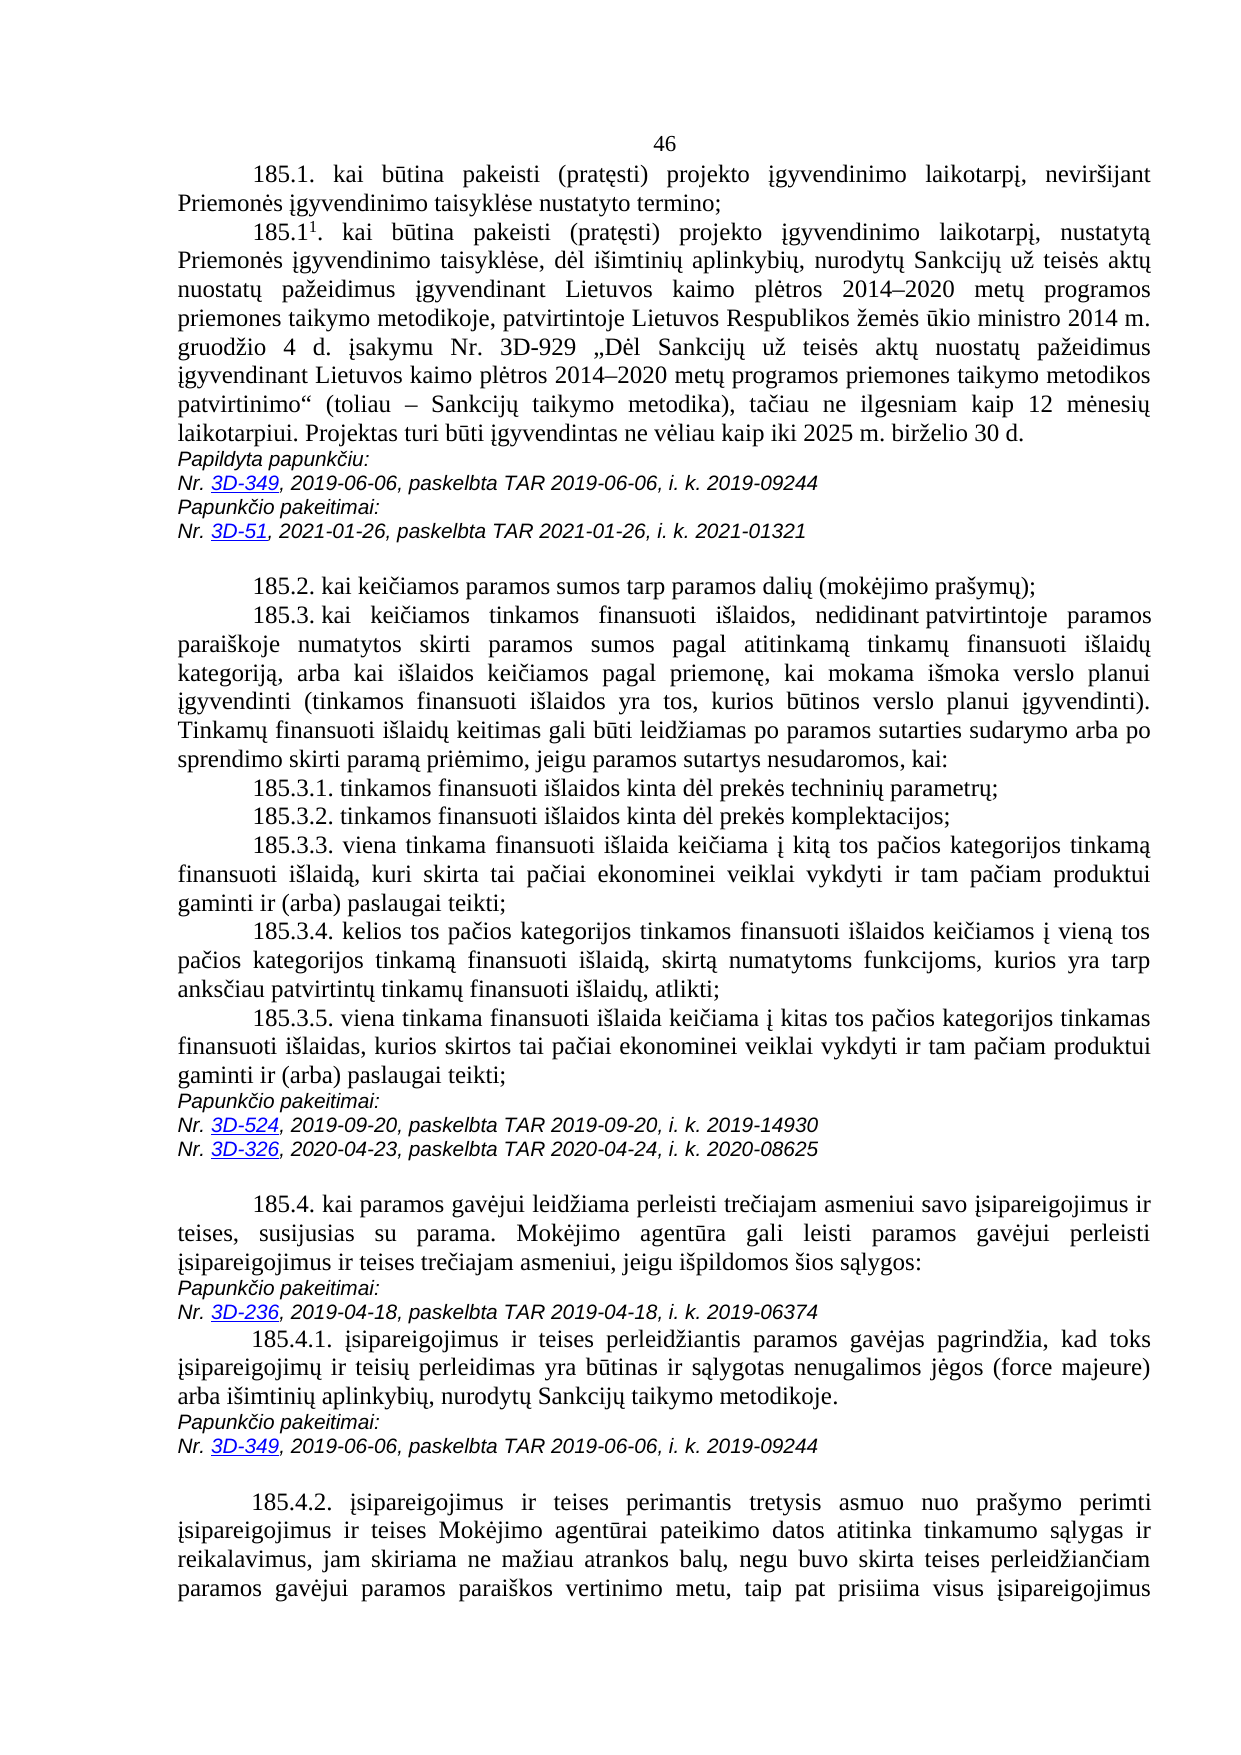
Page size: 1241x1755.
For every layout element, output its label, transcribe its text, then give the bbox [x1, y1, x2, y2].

text 185.3.3. viena tinkama finansuoti išlaida keičiama į kitą tos pačios kategorijos tinkamą finansuoti išlaidą, kuri skirta tai pačiai ekonominei veiklai vykdyti ir tam pačiam produktui gaminti ir (arba) paslaugai teikti; [177, 830, 1152, 916]
text Nr. 3D-326, 2020-04-23, paskelbta TAR 2020-04-24, i. k. 2020-08625 [177, 1137, 1152, 1161]
text 185.1. kai būtina pakeisti (pratęsti) projekto įgyvendinimo laikotarpį, neviršijant Priemonės įgyvendinimo taisyklėse nustatyto termino; [177, 159, 1152, 217]
text 185.4.1. įsipareigojimus ir teises perleidžiantis paramos gavėjas pagrindžia, kad toks įsipareigojimų ir teisių perleidimas yra būtinas ir sąlygotas nenugalimos jėgos (force majeure) arba išimtinių aplinkybių, nurodytų Sankcijų taikymo metodikoje. [177, 1324, 1152, 1410]
text 185.3.4. kelios tos pačios kategorijos tinkamos finansuoti išlaidos keičiamos į vieną tos pačios kategorijos tinkamą finansuoti išlaidą, skirtą numatytoms funkcijoms, kurios yra tarp anksčiau patvirtintų tinkamų finansuoti išlaidų, atlikti; [177, 916, 1152, 1003]
text 185.2. kai keičiamos paramos sumos tarp paramos dalių (mokėjimo prašymų); [177, 571, 1152, 600]
text Nr. 3D-349, 2019-06-06, paskelbta TAR 2019-06-06, i. k. 2019-09244 [177, 1434, 1152, 1458]
text 185.3. kai keičiamos tinkamos finansuoti išlaidos, nedidinant patvirtintoje paramos paraiškoje numatytos skirti paramos sumos pagal atitinkamą tinkamų finansuoti išlaidų kategoriją, arba kai išlaidos keičiamos pagal priemonę, kai mokama išmoka verslo planui įgyvendinti (tinkamos finansuoti išlaidos yra tos, kurios būtinos verslo planui įgyvendinti). Tinkamų finansuoti išlaidų keitimas gali būti leidžiamas po paramos sutarties sudarymo arba po sprendimo skirti paramą priėmimo, jeigu paramos sutartys nesudaromos, kai: [177, 600, 1152, 773]
text Nr. 3D-349, 2019-06-06, paskelbta TAR 2019-06-06, i. k. 2019-09244 [177, 471, 1152, 495]
text Nr. 3D-51, 2021-01-26, paskelbta TAR 2021-01-26, i. k. 2021-01321 [177, 519, 1152, 543]
text Papunkčio pakeitimai: [177, 1276, 1152, 1300]
text 185.4.2. įsipareigojimus ir teises perimantis tretysis asmuo nuo prašymo perimti įsipareigojimus ir teises Mokėjimo agentūrai pateikimo datos atitinka tinkamumo sąlygas ir reikalavimus, jam skiriama ne mažiau atrankos balų, negu buvo skirta teises perleidžiančiam paramos gavėjui paramos paraiškos vertinimo metu, taip pat prisiima visus įsipareigojimus [177, 1487, 1152, 1602]
text 185.3.1. tinkamos finansuoti išlaidos kinta dėl prekės techninių parametrų; [177, 773, 1152, 801]
text Papunkčio pakeitimai: [177, 1089, 1152, 1113]
text 185.11. kai būtina pakeisti (pratęsti) projekto įgyvendinimo laikotarpį, nustatytą Priemonės įgyvendinimo taisyklėse, dėl išimtinių aplinkybių, nurodytų Sankcijų už teisės aktų nuostatų pažeidimus įgyvendinant Lietuvos kaimo plėtros 2014–2020 metų programos priemones taikymo metodikoje, patvirtintoje Lietuvos Respublikos žemės ūkio ministro 2014 m. gruodžio 4 d. įsakymu Nr. 3D-929 „Dėl Sankcijų už teisės aktų nuostatų pažeidimus įgyvendinant Lietuvos kaimo plėtros 2014–2020 metų programos priemones taikymo metodikos patvirtinimo“ (toliau – Sankcijų taikymo metodika), tačiau ne ilgesniam kaip 12 mėnesių laikotarpiui. Projektas turi būti įgyvendintas ne vėliau kaip iki 2025 m. birželio 30 d. [177, 217, 1152, 447]
text Nr. 3D-524, 2019-09-20, paskelbta TAR 2019-09-20, i. k. 2019-14930 [177, 1113, 1152, 1137]
text 185.3.5. viena tinkama finansuoti išlaida keičiama į kitas tos pačios kategorijos tinkamas finansuoti išlaidas, kurios skirtos tai pačiai ekonominei veiklai vykdyti ir tam pačiam produktui gaminti ir (arba) paslaugai teikti; [177, 1003, 1152, 1089]
text Papildyta papunkčiu: [177, 447, 1152, 471]
text Nr. 3D-236, 2019-04-18, paskelbta TAR 2019-04-18, i. k. 2019-06374 [177, 1300, 1152, 1324]
text Papunkčio pakeitimai: [177, 495, 1152, 519]
text 185.4. kai paramos gavėjui leidžiama perleisti trečiajam asmeniui savo įsipareigojimus ir teises, susijusias su parama. Mokėjimo agentūra gali leisti paramos gavėjui perleisti įsipareigojimus ir teises trečiajam asmeniui, jeigu išpildomos šios sąlygos: [177, 1189, 1152, 1276]
text 185.3.2. tinkamos finansuoti išlaidos kinta dėl prekės komplektacijos; [177, 801, 1152, 830]
text Papunkčio pakeitimai: [177, 1410, 1152, 1434]
